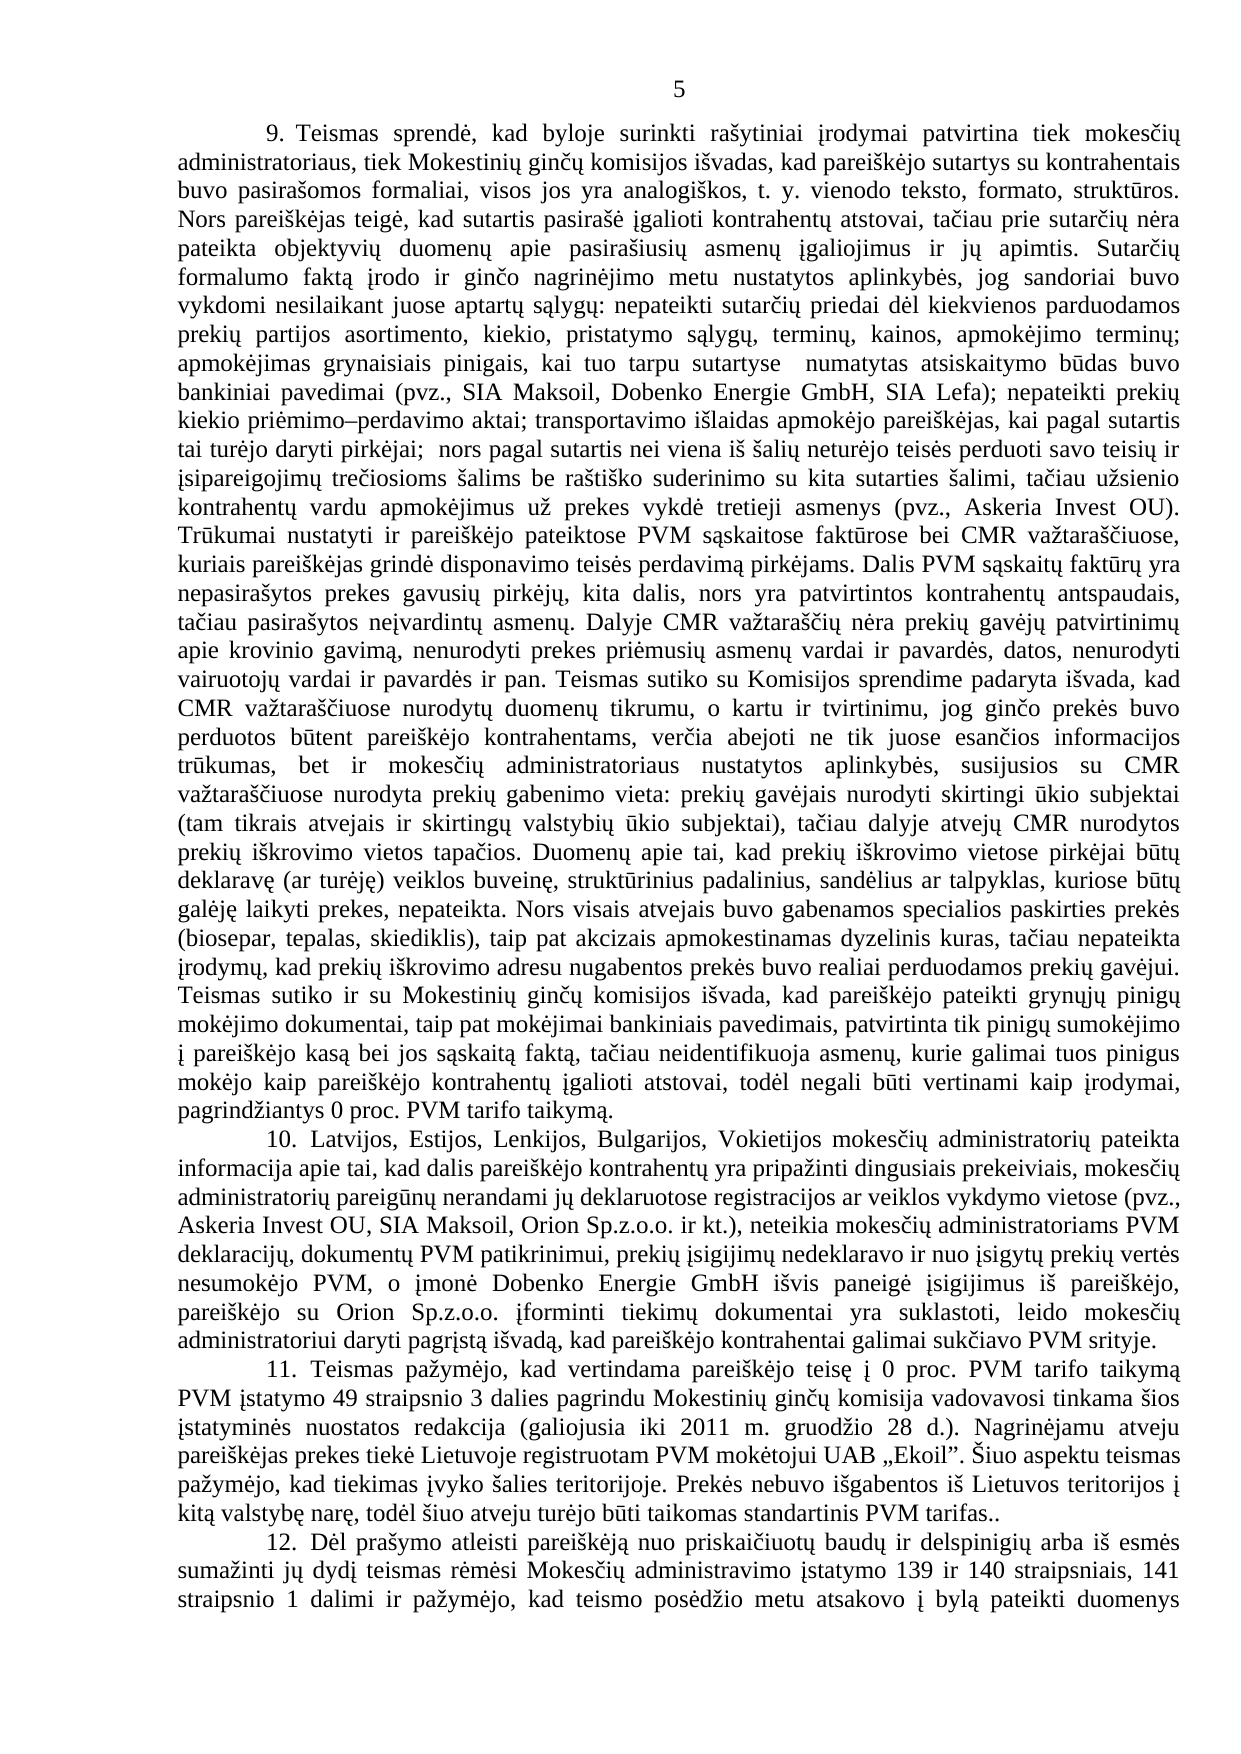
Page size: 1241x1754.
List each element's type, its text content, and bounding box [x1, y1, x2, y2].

text 11. Teismas pažymėjo, kad vertindama pareiškėjo teisę į 0 proc. PVM tarifo taikymą PVM įstatymo 49 straipsnio 3 dalies pagrindu Mokestinių ginčų komisija vadovavosi tinkama šios įstatyminės nuostatos redakcija (galiojusia iki 2011 m. gruodžio 28 d.). Nagrinėjamu atveju pareiškėjas prekes tiekė Lietuvoje registruotam PVM mokėtojui UAB „Ekoil”. Šiuo aspektu teismas pažymėjo, kad tiekimas įvyko šalies teritorijoje. Prekės nebuvo išgabentos iš Lietuvos teritorijos į kitą valstybę narę, todėl šiuo atveju turėjo būti taikomas standartinis PVM tarifas.. [177, 1354, 1181, 1527]
text 10. Latvijos, Estijos, Lenkijos, Bulgarijos, Vokietijos mokesčių administratorių pateikta informacija apie tai, kad dalis pareiškėjo kontrahentų yra pripažinti dingusiais prekeiviais, mokesčių administratorių pareigūnų nerandami jų deklaruotose registracijos ar veiklos vykdymo vietose (pvz., Askeria Invest OU, SIA Maksoil, Orion Sp.z.o.o. ir kt.), neteikia mokesčių administratoriams PVM deklaracijų, dokumentų PVM patikrinimui, prekių įsigijimų nedeklaravo ir nuo įsigytų prekių vertės nesumokėjo PVM, o įmonė Dobenko Energie GmbH išvis paneigė įsigijimus iš pareiškėjo, pareiškėjo su Orion Sp.z.o.o. įforminti tiekimų dokumentai yra suklastoti, leido mokesčių administratoriui daryti pagrįstą išvadą, kad pareiškėjo kontrahentai galimai sukčiavo PVM srityje. [177, 1124, 1181, 1354]
text 9. Teismas sprendė, kad byloje surinkti rašytiniai įrodymai patvirtina tiek mokesčių administratoriaus, tiek Mokestinių ginčų komisijos išvadas, kad pareiškėjo sutartys su kontrahentais buvo pasirašomos formaliai, visos jos yra analogiškos, t. y. vienodo teksto, formato, struktūros. Nors pareiškėjas teigė, kad sutartis pasirašė įgalioti kontrahentų atstovai, tačiau prie sutarčių nėra pateikta objektyvių duomenų apie pasirašiusių asmenų įgaliojimus ir jų apimtis. Sutarčių formalumo faktą įrodo ir ginčo nagrinėjimo metu nustatytos aplinkybės, jog sandoriai buvo vykdomi nesilaikant juose aptartų sąlygų: nepateikti sutarčių priedai dėl kiekvienos parduodamos prekių partijos asortimento, kiekio, pristatymo sąlygų, terminų, kainos, apmokėjimo terminų; apmokėjimas grynaisiais pinigais, kai tuo tarpu sutartyse numatytas atsiskaitymo būdas buvo bankiniai pavedimai (pvz., SIA Maksoil, Dobenko Energie GmbH, SIA Lefa); nepateikti prekių kiekio priėmimo–perdavimo aktai; transportavimo išlaidas apmokėjo pareiškėjas, kai pagal sutartis tai turėjo daryti pirkėjai; nors pagal sutartis nei viena iš šalių neturėjo teisės perduoti savo teisių ir įsipareigojimų trečiosioms šalims be raštiško suderinimo su kita sutarties šalimi, tačiau užsienio kontrahentų vardu apmokėjimus už prekes vykdė tretieji asmenys (pvz., Askeria Invest OU). Trūkumai nustatyti ir pareiškėjo pateiktose PVM sąskaitose faktūrose bei CMR važtaraščiuose, kuriais pareiškėjas grindė disponavimo teisės perdavimą pirkėjams. Dalis PVM sąskaitų faktūrų yra nepasirašytos prekes gavusių pirkėjų, kita dalis, nors yra patvirtintos kontrahentų antspaudais, tačiau pasirašytos neįvardintų asmenų. Dalyje CMR važtaraščių nėra prekių gavėjų patvirtinimų apie krovinio gavimą, nenurodyti prekes priėmusių asmenų vardai ir pavardės, datos, nenurodyti vairuotojų vardai ir pavardės ir pan. Teismas sutiko su Komisijos sprendime padaryta išvada, kad CMR važtaraščiuose nurodytų duomenų tikrumu, o kartu ir tvirtinimu, jog ginčo prekės buvo perduotos būtent pareiškėjo kontrahentams, verčia abejoti ne tik juose esančios informacijos trūkumas, bet ir mokesčių administratoriaus nustatytos aplinkybės, susijusios su CMR važtaraščiuose nurodyta prekių gabenimo vieta: prekių gavėjais nurodyti skirtingi ūkio subjektai (tam tikrais atvejais ir skirtingų valstybių ūkio subjektai), tačiau dalyje atvejų CMR nurodytos prekių iškrovimo vietos tapačios. Duomenų apie tai, kad prekių iškrovimo vietose pirkėjai būtų deklaravę (ar turėję) veiklos buveinę, struktūrinius padalinius, sandėlius ar talpyklas, kuriose būtų galėję laikyti prekes, nepateikta. Nors visais atvejais buvo gabenamos specialios paskirties prekės (biosepar, tepalas, skiediklis), taip pat akcizais apmokestinamas dyzelinis kuras, tačiau nepateikta įrodymų, kad prekių iškrovimo adresu nugabentos prekės buvo realiai perduodamos prekių gavėjui. Teismas sutiko ir su Mokestinių ginčų komisijos išvada, kad pareiškėjo pateikti grynųjų pinigų mokėjimo dokumentai, taip pat mokėjimai bankiniais pavedimais, patvirtinta tik pinigų sumokėjimo į pareiškėjo kasą bei jos sąskaitą faktą, tačiau neidentifikuoja asmenų, kurie galimai tuos pinigus mokėjo kaip pareiškėjo kontrahentų įgalioti atstovai, todėl negali būti vertinami kaip įrodymai, pagrindžiantys 0 proc. PVM tarifo taikymą. [177, 118, 1181, 1124]
text 12. Dėl prašymo atleisti pareiškėją nuo priskaičiuotų baudų ir delspinigių arba iš esmės sumažinti jų dydį teismas rėmėsi Mokesčių administravimo įstatymo 139 ir 140 straipsniais, 141 straipsnio 1 dalimi ir pažymėjo, kad teismo posėdžio metu atsakovo į bylą pateikti duomenys [177, 1527, 1181, 1613]
